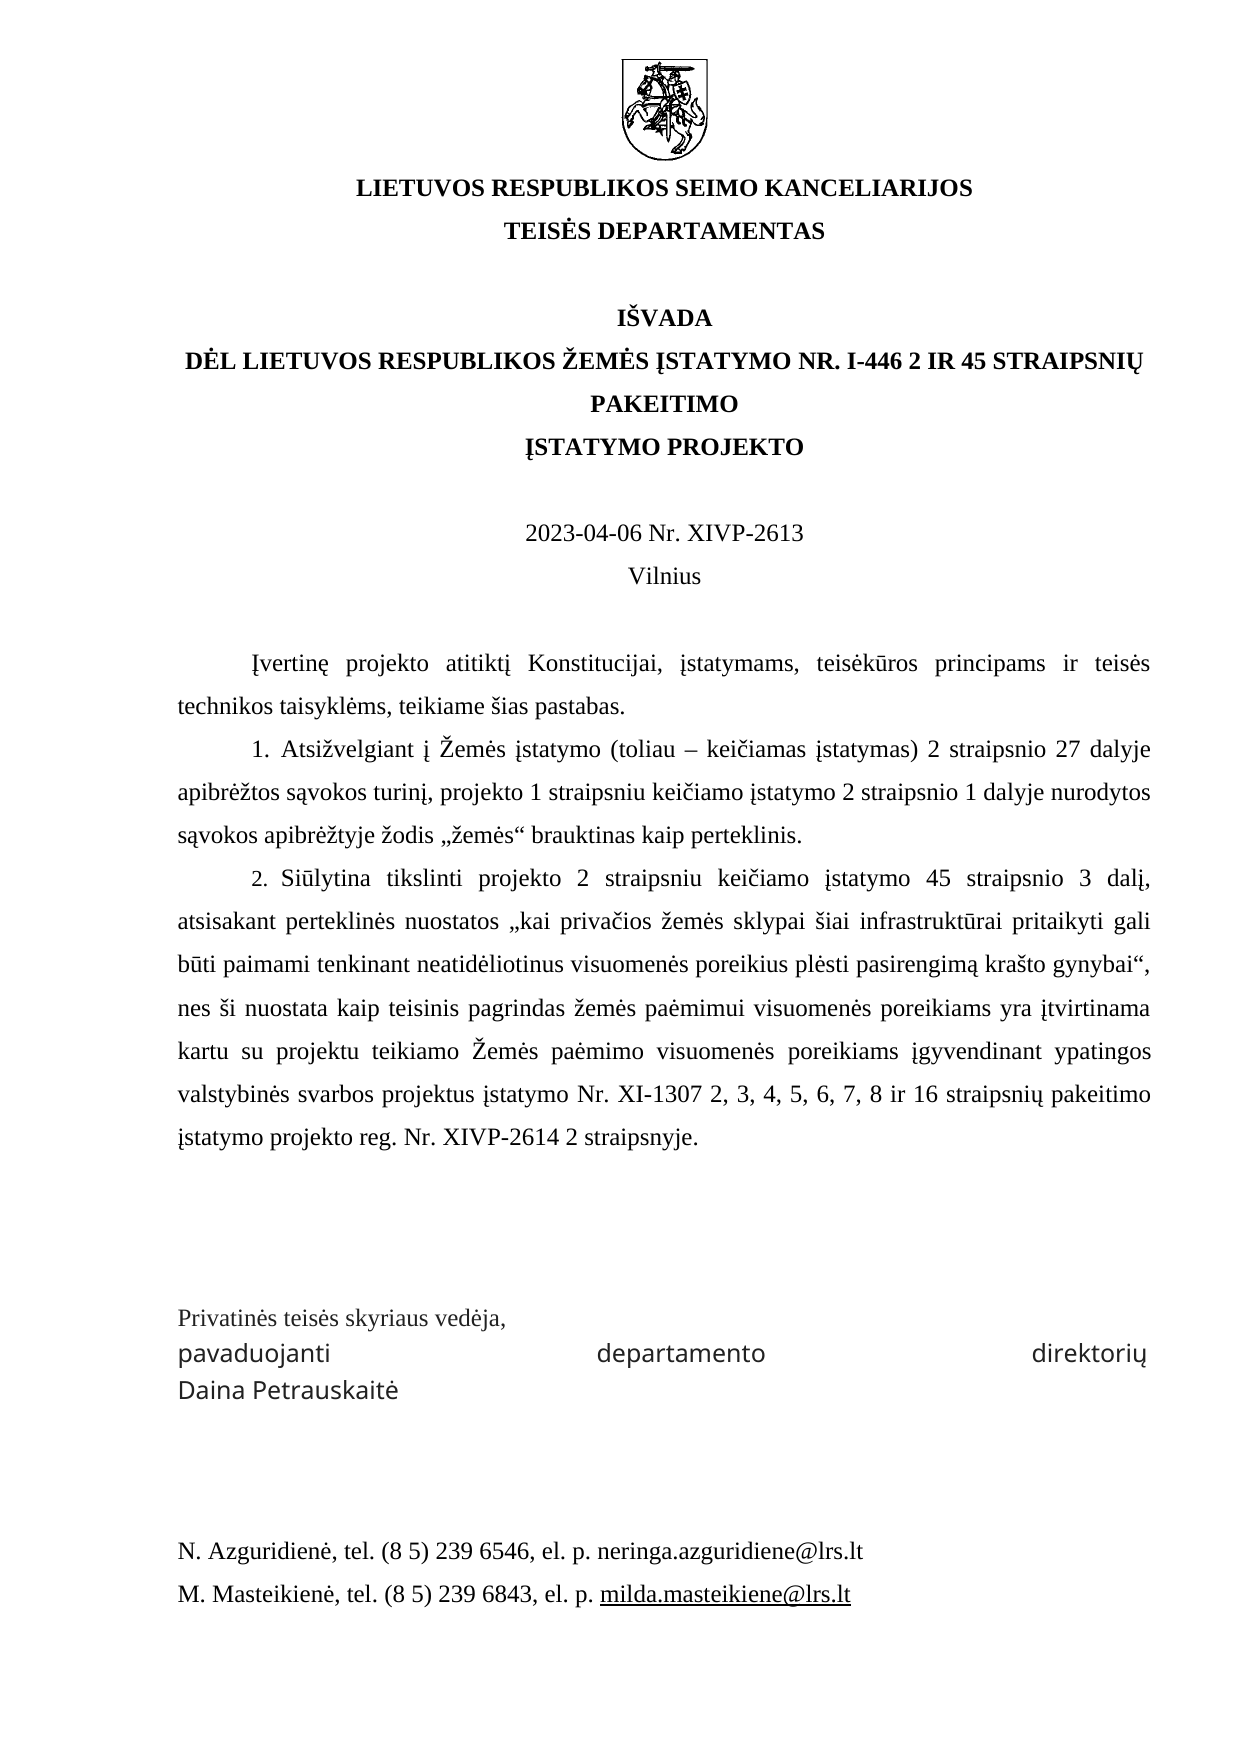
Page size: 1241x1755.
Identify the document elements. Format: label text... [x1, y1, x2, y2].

text N. Azguridienė, tel. (8 5) 239 6546, el. p. neringa.azguridiene@lrs.lt [177, 1536, 1152, 1565]
list Siūlytina tikslinti projekto 2 straipsniu keičiamo įstatymo 45 straipsnio 3 dalį, atsisakant perteklinės nuostatos „kai privačios žemės sklypai šiai infrastruktūrai pritaikyti gali būti paimami tenkinant neatidėliotinus visuomenės poreikius plėsti pasirengimą krašto gynybai“, nes ši nuostata kaip teisinis pagrindas žemės paėmimui visuomenės poreikiams yra įtvirtinama kartu su projektu teikiamo Žemės paėmimo visuomenės poreikiams įgyvendinant ypatingos valstybinės svarbos projektus įstatymo Nr. XI-1307 2, 3, 4, 5, 6, 7, 8 ir 16 straipsnių pakeitimo įstatymo projekto reg. Nr. XIVP-2614 2 straipsnyje. [177, 863, 1152, 1151]
text M. Masteikienė, tel. (8 5) 239 6843, el. p. milda.masteikiene@lrs.lt [177, 1579, 1152, 1608]
list Privatinės teisės skyriaus vedėja, [177, 1294, 1152, 1332]
text DĖL LIETUVOS RESPUBLIKOS ŽEMĖS ĮSTATYMO NR. I-446 2 IR 45 STRAIPSNIŲ PAKEITIMO [177, 346, 1152, 418]
text LIETUVOS RESPUBLIKOS SEIMO KANCELIARIJOS [177, 173, 1152, 202]
subtitle TEISĖS DEPARTAMENTAS [177, 216, 1152, 245]
list Atsižvelgiant į Žemės įstatymo (toliau – keičiamas įstatymas) 2 straipsnio 27 dalyje apibrėžtos sąvokos turinį, projekto 1 straipsniu keičiamo įstatymo 2 straipsnio 1 dalyje nurodytos sąvokos apibrėžtyje žodis „žemės“ brauktinas kaip perteklinis. [177, 734, 1152, 849]
text Vilnius [177, 561, 1152, 590]
text 2023-04-06 Nr. XIVP-2613 [177, 518, 1152, 547]
text IŠVADA [177, 303, 1152, 331]
text Įvertinę projekto atitiktį Konstitucijai, įstatymams, teisėkūros principams ir teisės technikos taisyklėms, teikiame šias pastabas. [177, 648, 1152, 719]
text pavaduojanti departamento direktorių Daina Petrauskaitė [177, 1332, 1148, 1407]
text ĮSTATYMO PROJEKTO [177, 432, 1152, 461]
